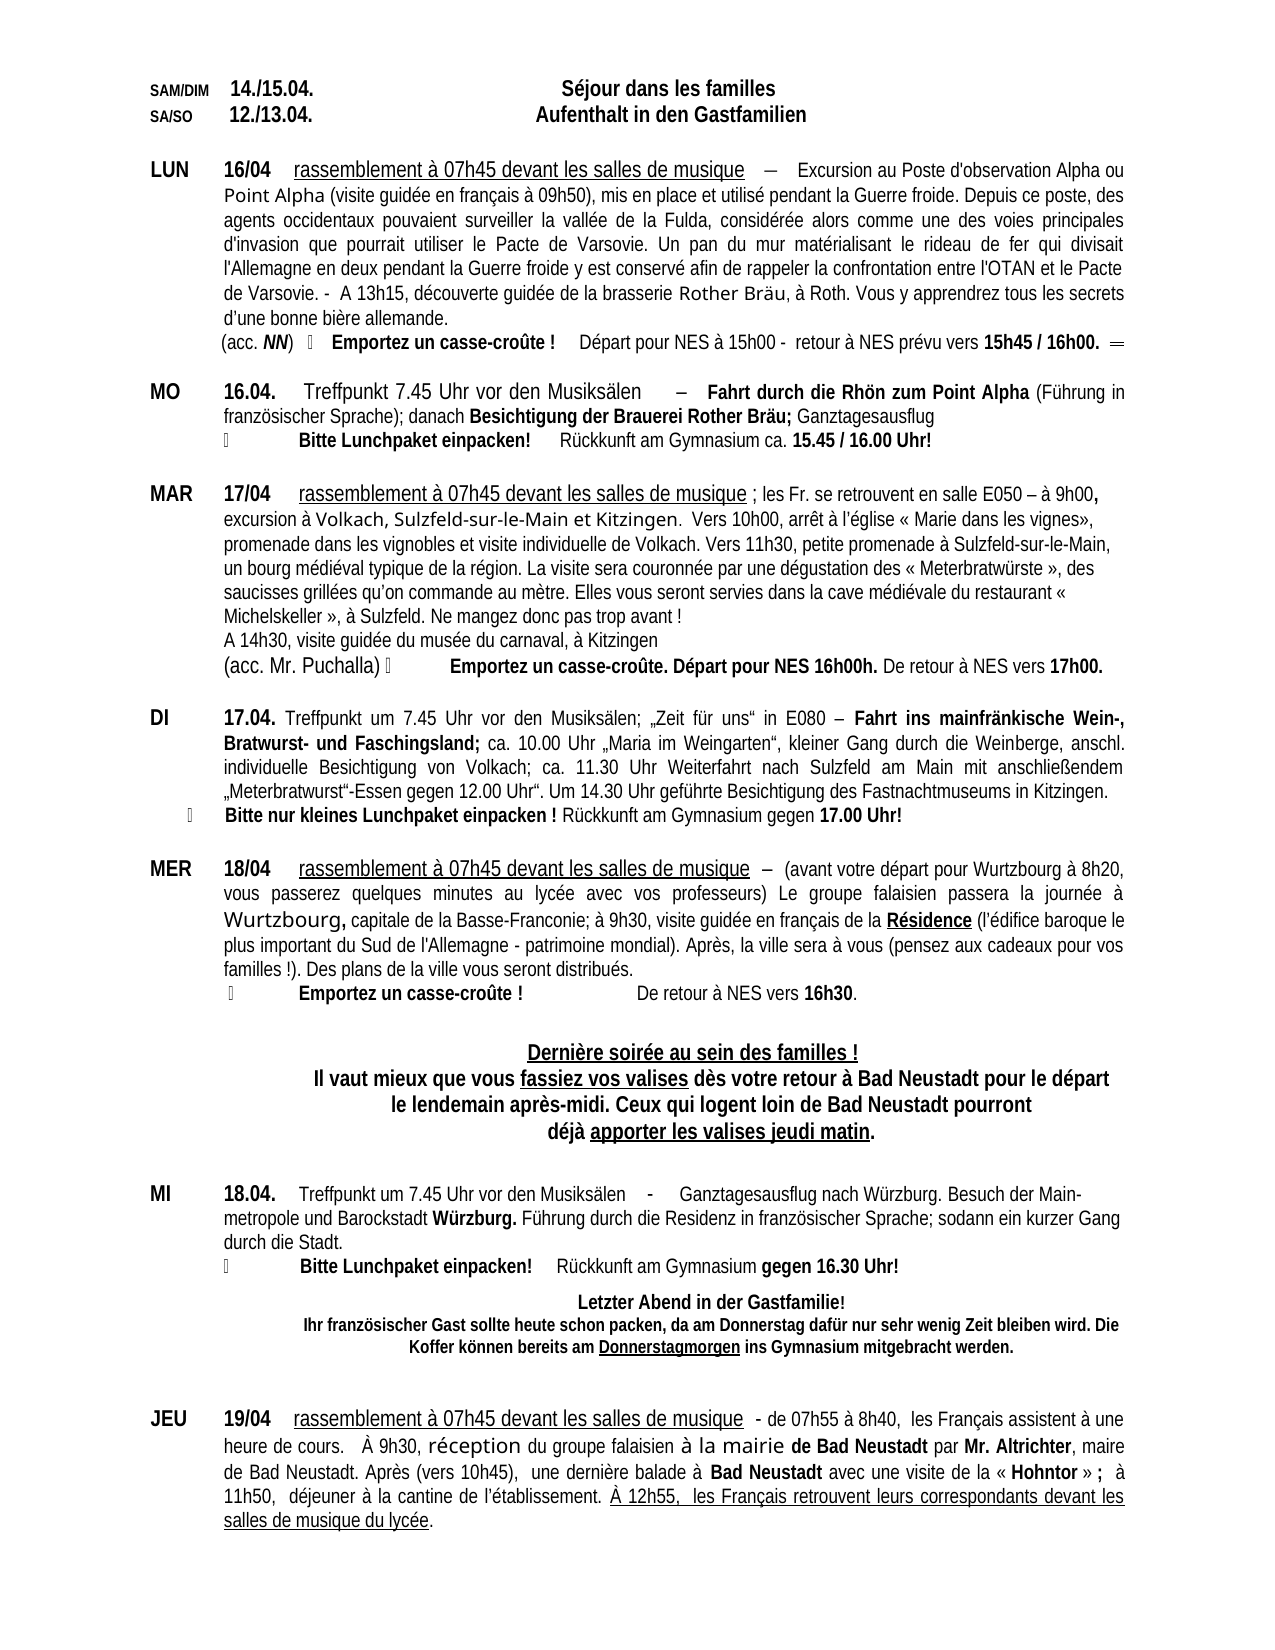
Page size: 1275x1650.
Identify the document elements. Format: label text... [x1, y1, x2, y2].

text le lendemain après-midi. Ceux qui logent loin de Bad Neustadt pourront [297, 1091, 1125, 1118]
text  Emportez un casse-croûte ! De retour à NES vers 16h30. [224, 981, 1125, 1005]
text  Bitte Lunchpaket einpacken! Rückkunft am Gymnasium gegen 16.30 Uhr! [150, 1254, 1125, 1278]
text SA/SO 12./13.04. Aufenthalt in den Gastfamilien [150, 101, 1125, 128]
text SAM/DIM 14./15.04. Séjour dans les familles [150, 75, 1125, 101]
list Bitte nur kleines Lunchpaket einpacken ! Rückkunft am Gymnasium gegen 17.00 Uhr! [187, 802, 1125, 826]
text Il vaut mieux que vous fassiez vos valises dès votre retour à Bad Neustadt pour le départ [297, 1065, 1125, 1091]
text DI 17.04. Treffpunkt um 7.45 Uhr vor den Musiksälen; „Zeit für uns“ in E080 – Fahrt ins mainfränkische Wein-, Bratwurst- und Faschingsland; ca. 10.00 Uhr „Maria im Weingarten“, kleiner Gang durch die Wein­berge, anschl. individuelle Besichtigung von Volkach; ca. 11.30 Uhr Weiterfahrt nach Sulzfeld am Main mit anschließendem „Meterbratwurst“-Essen gegen 12.00 Uhr“. Um 14.30 Uhr geführte Besichtigung des Fastnachtmuseums in Kitzingen. [150, 704, 1125, 802]
text Dernière soirée au sein des familles ! [150, 1039, 1125, 1065]
text Letzter Abend in der Gastfamilie! [297, 1290, 1125, 1314]
text (acc. NN)  Emportez un casse-croûte ! Départ pour NES à 15h00 - retour à NES prévu vers 15h45 / 16h00. [150, 330, 1125, 354]
text (acc. Mr. Puchalla)  Emportez un casse-croûte. Départ pour NES 16h00h. De retour à NES vers 17h00. [150, 652, 1125, 678]
text  Bitte Lunchpaket einpacken! Rückkunft am Gymnasium ca. 15.45 / 16.00 Uhr! [223, 428, 1125, 452]
text MAR 17/04 rassemblement à 07h45 devant les salles de musique ; les Fr. se retrouvent en salle E050 – à 9h00, excursion à Volkach, Sulzfeld-sur-le-Main et Kitzingen. Vers 10h00, arrêt à l’église « Marie dans les vignes», promenade dans les vignobles et visite individuelle de Volkach. Vers 11h30, petite promenade à Sulzfeld-sur-le-Main, un bourg médiéval typique de la région. La visite sera couronnée par une dégustation des « Meterbratwürste », des saucisses grillées qu’on commande au mètre. Elles vous seront servies dans la cave médiévale du restaurant « Michelskeller », à Sulzfeld. Ne mangez donc pas trop avant ! [150, 480, 1125, 628]
text MER 18/04 rassemblement à 07h45 devant les salles de musique – (avant votre départ pour Wurtzbourg à 8h20, vous passerez quelques minutes au lycée avec vos professeurs) Le groupe falaisien passera la journée à Wurtzbourg, capitale de la Basse-Franconie; à 9h30, visite guidée en français de la Résidence (l’édifice baroque le plus important du Sud de l'Allemagne - patrimoine mondial). Après, la ville sera à vous (pensez aux cadeaux pour vos familles !). Des plans de la ville vous seront distribués. [150, 854, 1125, 981]
text MO 16.04. Treffpunkt 7.45 Uhr vor den Musiksälen – Fahrt durch die Rhön zum Point Alpha (Führung in französischer Sprache); danach Besichtigung der Brauerei Rother Bräu; Ganztagesausflug [150, 378, 1125, 428]
text JEU 19/04 rassemblement à 07h45 devant les salles de musique - de 07h55 à 8h40, les Français assistent à une heure de cours. À 9h30, réception du groupe falaisien à la mairie de Bad Neustadt par Mr. Altrichter, maire de Bad Neustadt. Après (vers 10h45), une dernière balade à Bad Neustadt avec une visite de la « Hohntor » ; à 11h50, déjeuner à la cantine de l’établissement. À 12h55, les Français retrouvent leurs correspondants devant les salles de musique du lycée. [150, 1405, 1125, 1532]
text A 14h30, visite guidée du musée du carnaval, à Kitzingen [150, 628, 1125, 652]
text MI 18.04. Treffpunkt um 7.45 Uhr vor den Musiksälen - Ganztagesausflug nach Würzburg. Besuch der Main­metropole und Barockstadt Würzburg. Führung durch die Residenz in französischer Sprache; sodann ein kurzer Gang durch die Stadt. [150, 1180, 1125, 1254]
text LUN 16/04 rassemblement à 07h45 devant les salles de musique – Excursion au Poste d'observation Alpha ou Point Alpha (visite guidée en français à 09h50), mis en place et utilisé pendant la Guerre froide. Depuis ce poste, des agents occidentaux pouvaient surveiller la vallée de la Fulda, considérée alors comme une des voies principales d'invasion que pourrait utiliser le Pacte de Varsovie. Un pan du mur matérialisant le rideau de fer qui divisait l'Allemagne en deux pendant la Guerre froide y est conservé afin de rappeler la confrontation entre l'OTAN et le Pacte de Varsovie. - A 13h15, découverte guidée de la brasserie Rother Bräu, à Roth. Vous y apprendrez tous les secrets d’une bonne bière allemande. [150, 154, 1125, 330]
text Ihr französischer Gast sollte heute schon packen, da am Donnerstag dafür nur sehr wenig Zeit bleiben wird. Die Koffer können bereits am Donnerstagmorgen ins Gymnasium mitgebracht werden. [297, 1314, 1125, 1357]
text déjà apporter les valises jeudi matin. [297, 1118, 1125, 1144]
